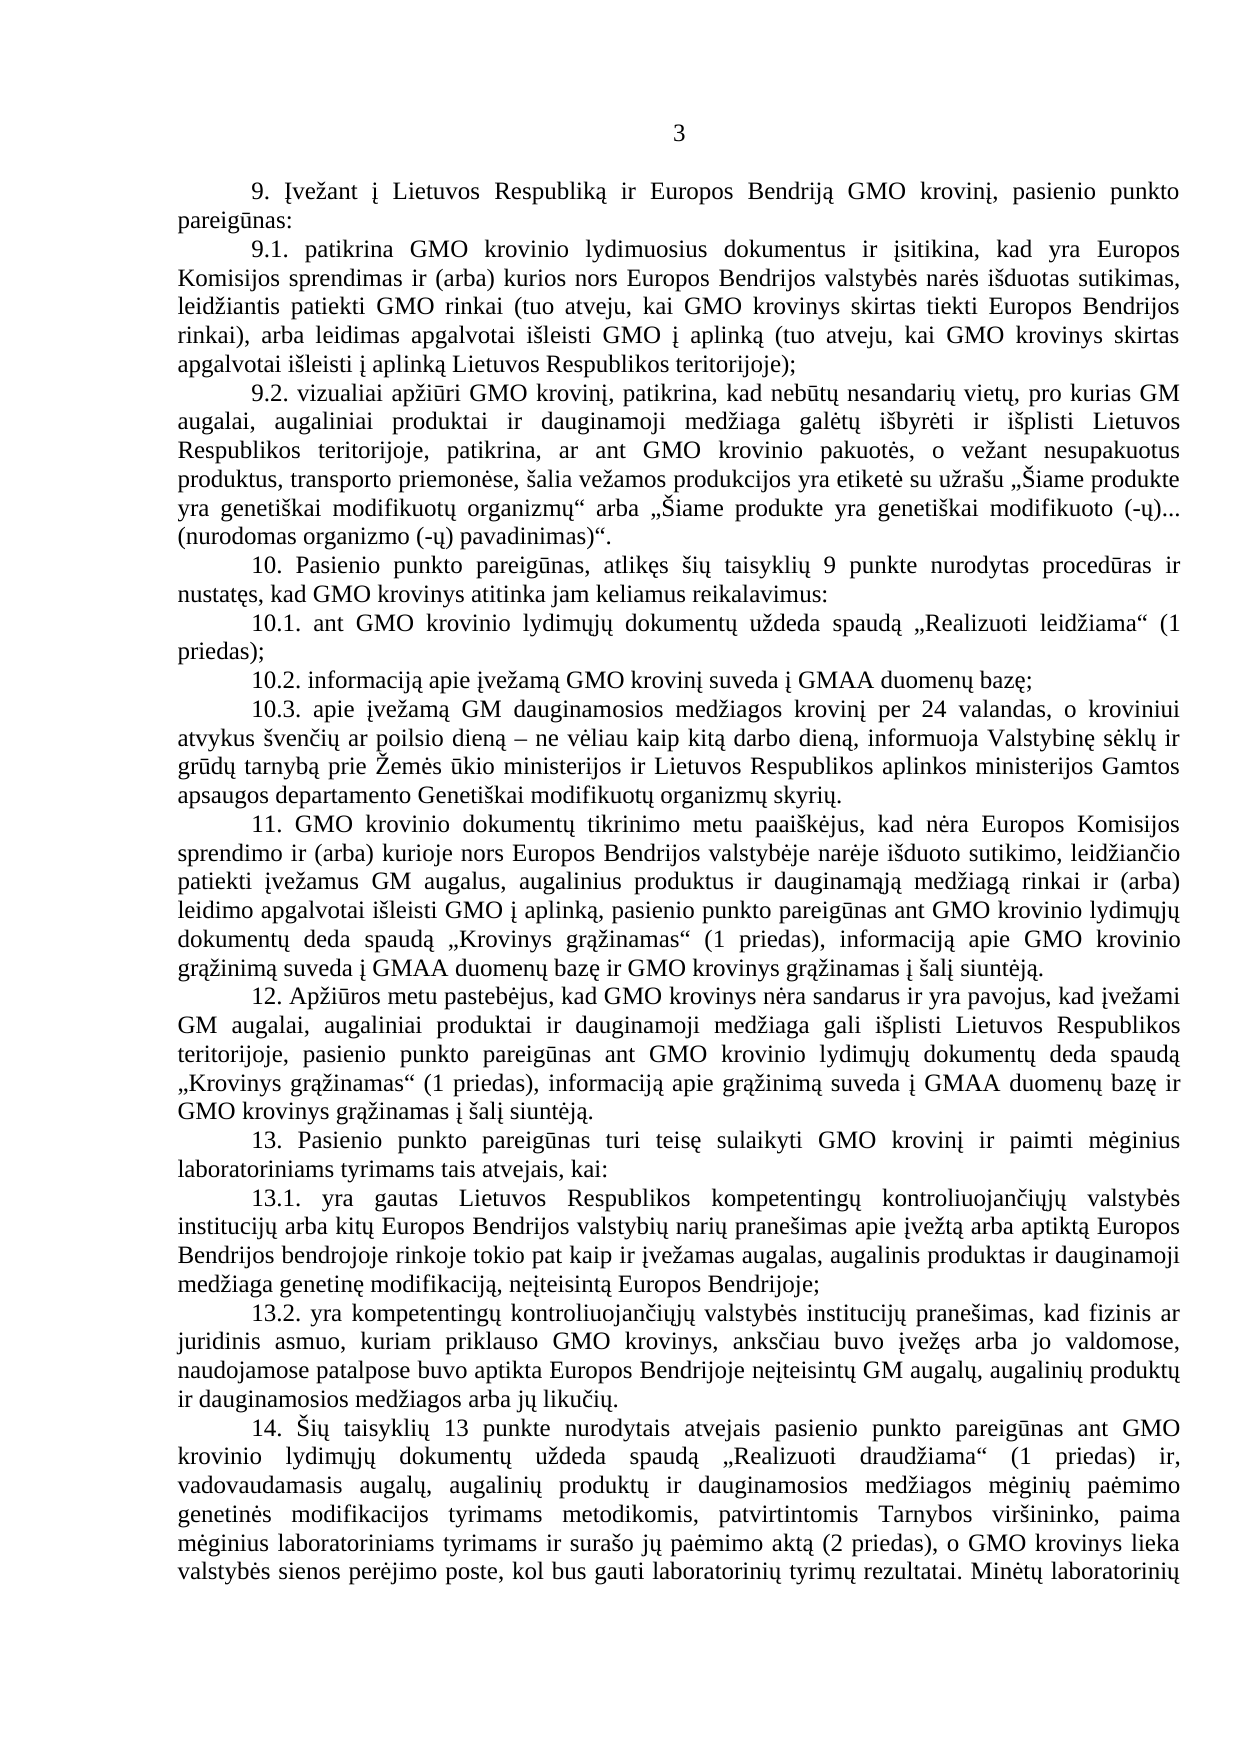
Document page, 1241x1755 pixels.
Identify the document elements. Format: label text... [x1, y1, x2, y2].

text 13. Pasienio punkto pareigūnas turi teisę sulaikyti GMO krovinį ir paimti mėginius laboratoriniams tyrimams tais atvejais, kai: [177, 1125, 1181, 1183]
text 9.2. vizualiai apžiūri GMO krovinį, patikrina, kad nebūtų nesandarių vietų, pro kurias GM augalai, augaliniai produktai ir dauginamoji medžiaga galėtų išbyrėti ir išplisti Lietuvos Respublikos teritorijoje, patikrina, ar ant GMO krovinio pakuotės, o vežant nesupakuotus produktus, transporto priemonėse, šalia vežamos produkcijos yra etiketė su užrašu „Šiame produkte yra genetiškai modifikuotų organizmų“ arba „Šiame produkte yra genetiškai modifikuoto (-ų)... (nurodomas organizmo (-ų) pavadinimas)“. [177, 378, 1181, 550]
text 13.2. yra kompetentingų kontroliuojančiųjų valstybės institucijų pranešimas, kad fizinis ar juridinis asmuo, kuriam priklauso GMO krovinys, anksčiau buvo įvežęs arba jo valdomose, naudojamose patalpose buvo aptikta Europos Bendrijoje neįteisintų GM augalų, augalinių produktų ir dauginamosios medžiagos arba jų likučių. [177, 1298, 1181, 1413]
text 13.1. yra gautas Lietuvos Respublikos kompetentingų kontroliuojančiųjų valstybės institucijų arba kitų Europos Bendrijos valstybių narių pranešimas apie įvežtą arba aptiktą Europos Bendrijos bendrojoje rinkoje tokio pat kaip ir įvežamas augalas, augalinis produktas ir dauginamoji medžiaga genetinę modifikaciją, neįteisintą Europos Bendrijoje; [177, 1183, 1181, 1298]
text 10.2. informaciją apie įvežamą GMO krovinį suveda į GMAA duomenų bazę; [177, 665, 1181, 694]
text 12. Apžiūros metu pastebėjus, kad GMO krovinys nėra sandarus ir yra pavojus, kad įvežami GM augalai, augaliniai produktai ir dauginamoji medžiaga gali išplisti Lietuvos Respublikos teritorijoje, pasienio punkto pareigūnas ant GMO krovinio lydimųjų dokumentų deda spaudą „Krovinys grąžinamas“ (1 priedas), informaciją apie grąžinimą suveda į GMAA duomenų bazę ir GMO krovinys grąžinamas į šalį siuntėją. [177, 981, 1181, 1125]
text 10.1. ant GMO krovinio lydimųjų dokumentų uždeda spaudą „Realizuoti leidžiama“ (1 priedas); [177, 608, 1181, 665]
text 10. Pasienio punkto pareigūnas, atlikęs šių taisyklių 9 punkte nurodytas procedūras ir nustatęs, kad GMO krovinys atitinka jam keliamus reikalavimus: [177, 550, 1181, 608]
text 14. Šių taisyklių 13 punkte nurodytais atvejais pasienio punkto pareigūnas ant GMO krovinio lydimųjų dokumentų uždeda spaudą „Realizuoti draudžiama“ (1 priedas) ir, vadovaudamasis augalų, augalinių produktų ir dauginamosios medžiagos mėginių paėmimo genetinės modifikacijos tyrimams metodikomis, patvirtintomis Tarnybos viršininko, paima mėginius laboratoriniams tyrimams ir surašo jų paėmimo aktą (2 priedas), o GMO krovinys lieka valstybės sienos perėjimo poste, kol bus gauti laboratorinių tyrimų rezultatai. Minėtų laboratorinių [177, 1413, 1181, 1585]
text 10.3. apie įvežamą GM dauginamosios medžiagos krovinį per 24 valandas, o kroviniui atvykus švenčių ar poilsio dieną – ne vėliau kaip kitą darbo dieną, informuoja Valstybinę sėklų ir grūdų tarnybą prie Žemės ūkio ministerijos ir Lietuvos Respublikos aplinkos ministerijos Gamtos apsaugos departamento Genetiškai modifikuotų organizmų skyrių. [177, 694, 1181, 809]
text 9. Įvežant į Lietuvos Respubliką ir Europos Bendriją GMO krovinį, pasienio punkto pareigūnas: [177, 176, 1181, 234]
text 9.1. patikrina GMO krovinio lydimuosius dokumentus ir įsitikina, kad yra Europos Komisijos sprendimas ir (arba) kurios nors Europos Bendrijos valstybės narės išduotas sutikimas, leidžiantis patiekti GMO rinkai (tuo atveju, kai GMO krovinys skirtas tiekti Europos Bendrijos rinkai), arba leidimas apgalvotai išleisti GMO į aplinką (tuo atveju, kai GMO krovinys skirtas apgalvotai išleisti į aplinką Lietuvos Respublikos teritorijoje); [177, 234, 1181, 378]
text 11. GMO krovinio dokumentų tikrinimo metu paaiškėjus, kad nėra Europos Komisijos sprendimo ir (arba) kurioje nors Europos Bendrijos valstybėje narėje išduoto sutikimo, leidžiančio patiekti įvežamus GM augalus, augalinius produktus ir dauginamąją medžiagą rinkai ir (arba) leidimo apgalvotai išleisti GMO į aplinką, pasienio punkto pareigūnas ant GMO krovinio lydimųjų dokumentų deda spaudą „Krovinys grąžinamas“ (1 priedas), informaciją apie GMO krovinio grąžinimą suveda į GMAA duomenų bazę ir GMO krovinys grąžinamas į šalį siuntėją. [177, 809, 1181, 981]
